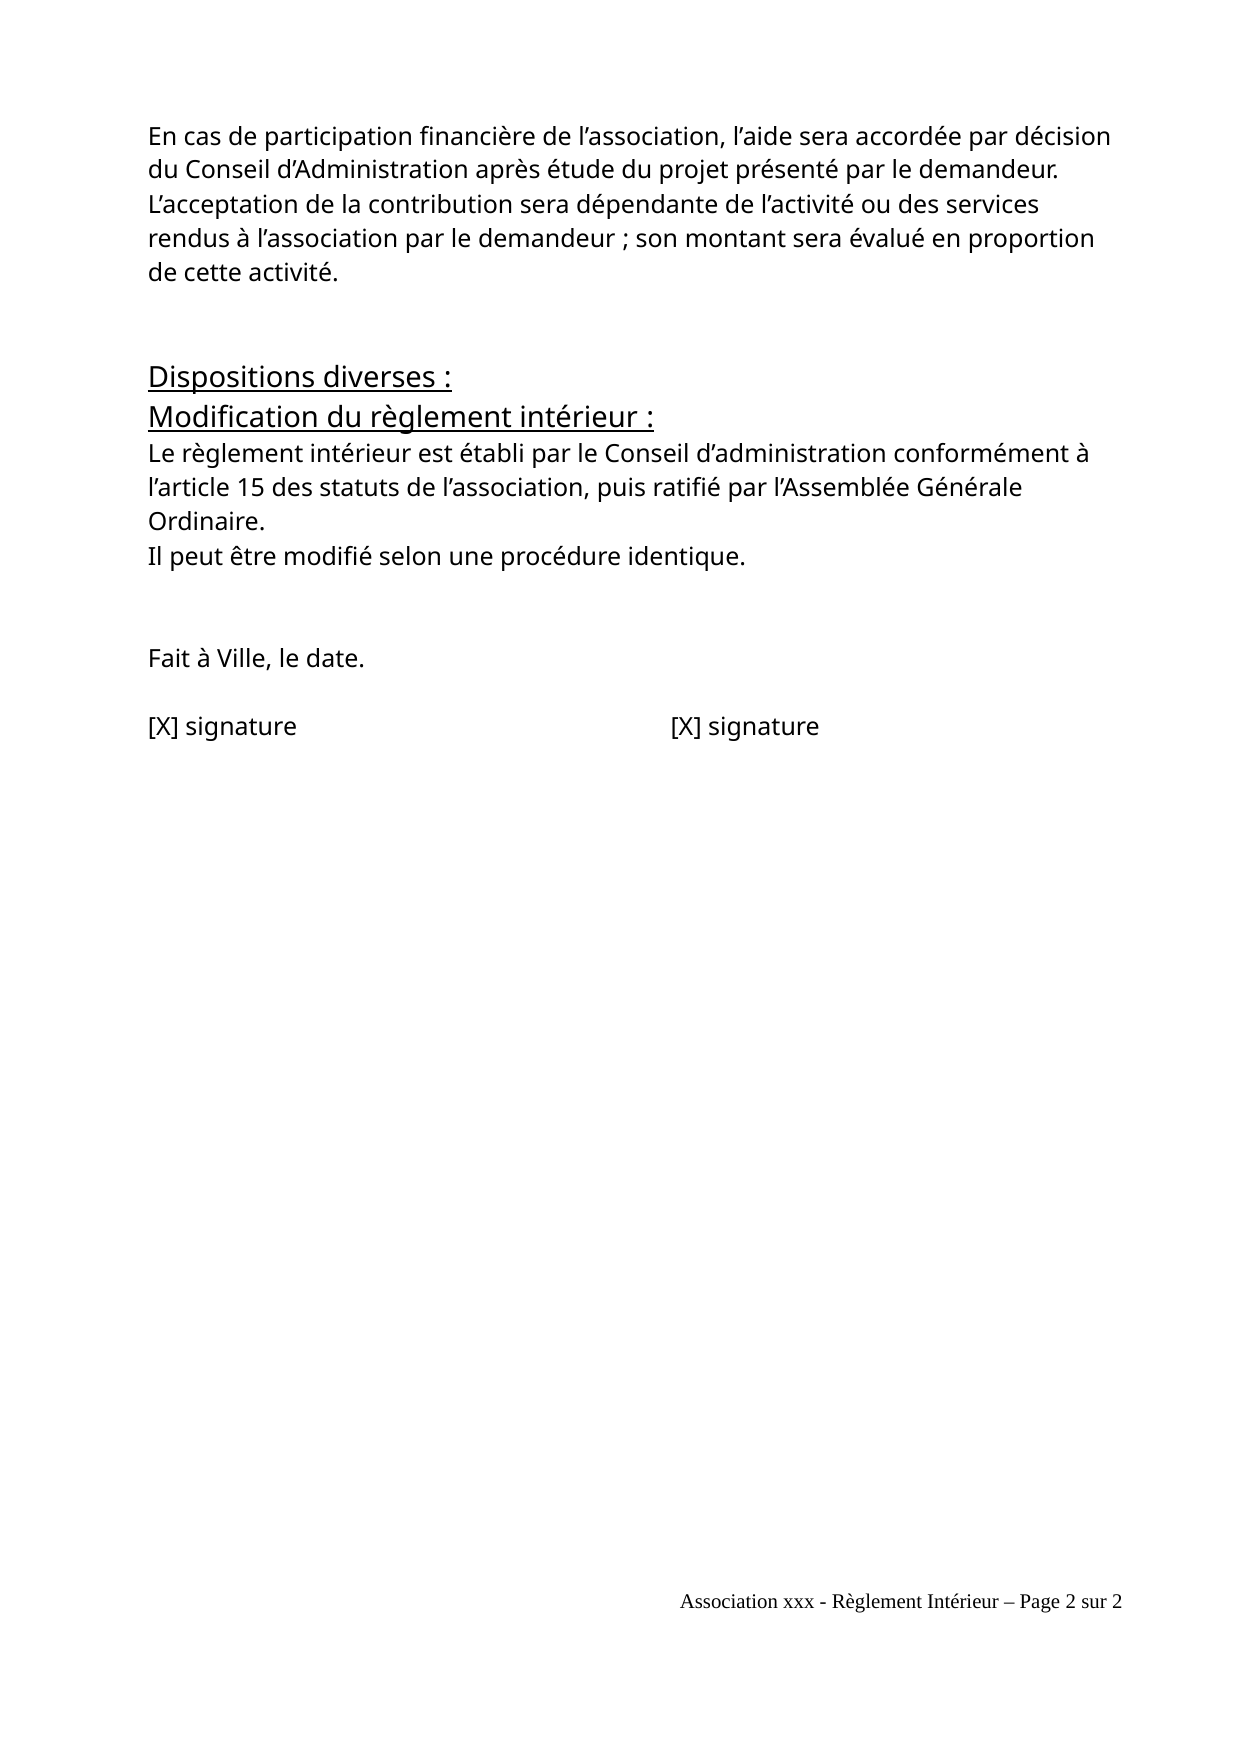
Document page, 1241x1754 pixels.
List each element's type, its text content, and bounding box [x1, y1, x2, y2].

text [X] signature [X] signature [148, 708, 1122, 742]
text Modification du règlement intérieur : [148, 396, 1122, 436]
text Dispositions diverses : [148, 357, 1122, 396]
text En cas de participation financière de l’association, l’aide sera accordée par décision du Conseil d’Administration après étude du projet présenté par le demandeur. L’acceptation de la contribution sera dépendante de l’activité ou des services rendus à l’association par le demandeur ; son montant sera évalué en proportion de cette activité. [148, 118, 1122, 288]
text Le règlement intérieur est établi par le Conseil d’administration conformément à l’article 15 des statuts de l’association, puis ratifié par l’Assemblée Générale Ordinaire. Il peut être modifié selon une procédure identique. [148, 436, 1122, 572]
text Fait à Ville, le date. [148, 640, 1122, 674]
